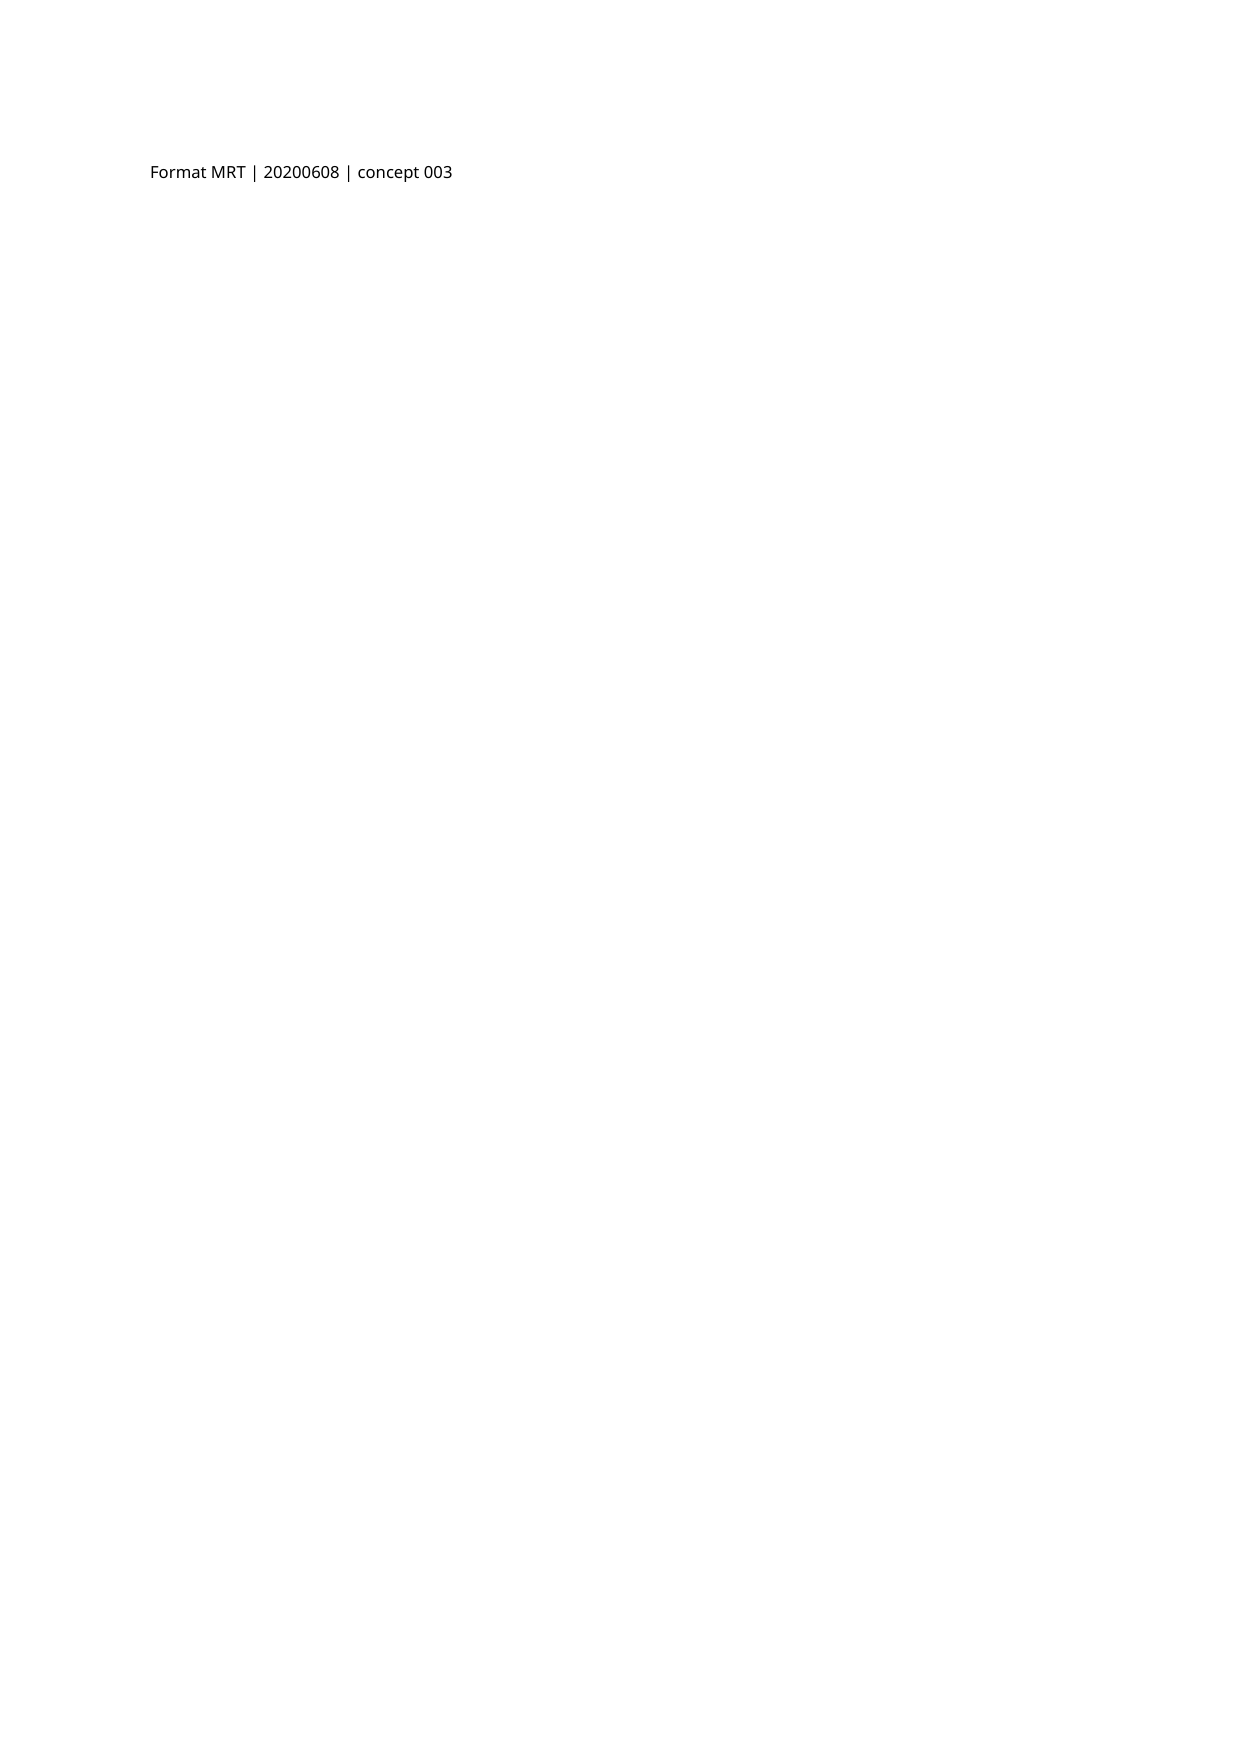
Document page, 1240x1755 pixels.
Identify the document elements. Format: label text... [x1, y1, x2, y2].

text Format MRT | 20200608 | concept 003 [150, 161, 1089, 184]
